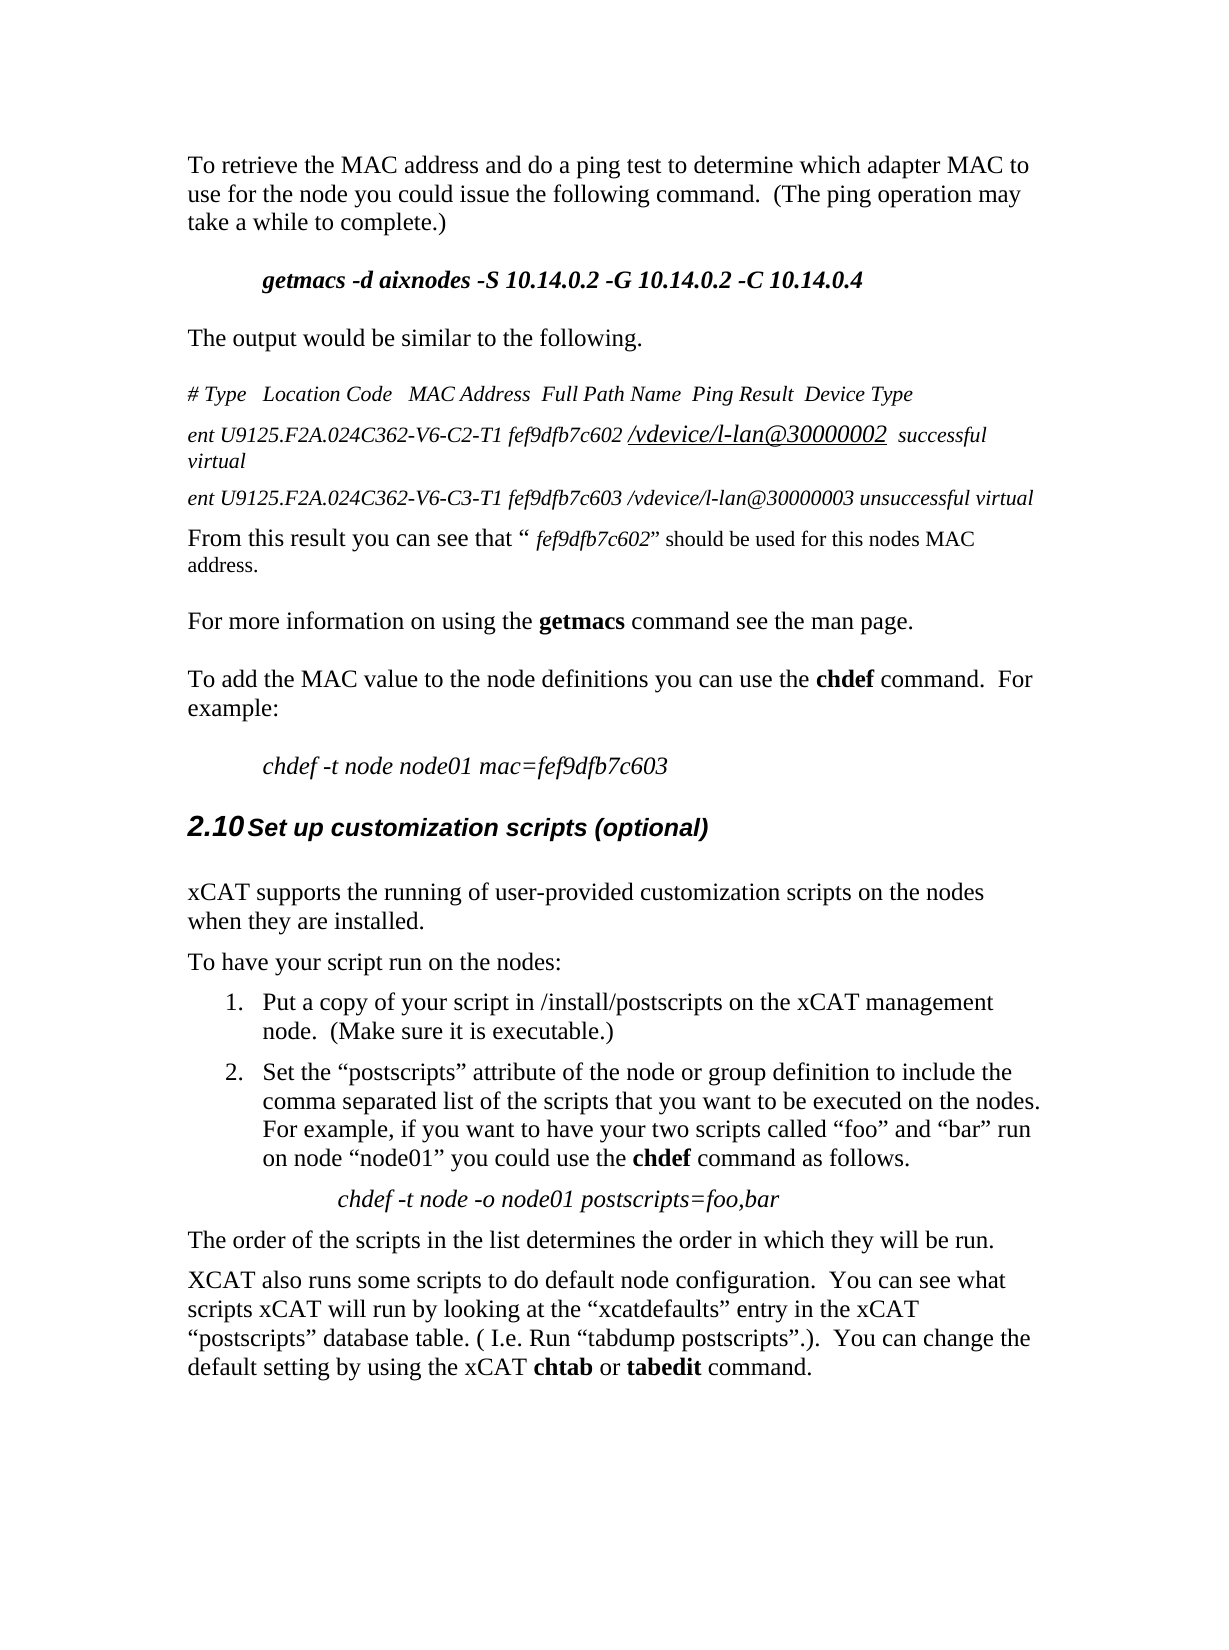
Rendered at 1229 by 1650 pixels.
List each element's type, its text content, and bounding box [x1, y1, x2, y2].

subtitle Set up customization scripts (optional) [187, 809, 1041, 842]
text The output would be similar to the following. [112, 323, 1041, 352]
list Put a copy of your script in /install/postscripts on the xCAT management node. (Make sure it is executable.) [225, 987, 1041, 1045]
text To have your script run on the nodes: [187, 947, 1041, 976]
text chdef -t node -o node01 postscripts=foo,bar [187, 1184, 1041, 1213]
text For more information on using the getmacs command see the man page. [187, 606, 1041, 635]
list Set the “postscripts” attribute of the node or group definition to include the comma separated list of the scripts that you want to be executed on the nodes. For example, if you want to have your two scripts called “foo” and “bar” run on node “node01” you could use the chdef command as follows. [225, 1057, 1041, 1172]
text xCAT supports the running of user-provided customization scripts on the nodes when they are installed. [187, 877, 1041, 935]
text The order of the scripts in the list determines the order in which they will be run. [187, 1225, 1041, 1253]
text To add the MAC value to the node definitions you can use the chdef command. For example: [187, 664, 1041, 722]
text ent U9125.F2A.024C362-V6-C2-T1 fef9dfb7c602 /vdevice/l-lan@30000002 successful virtual [187, 419, 1041, 473]
text getmacs -d aixnodes -S 10.14.0.2 -G 10.14.0.2 -C 10.14.0.4 [112, 265, 1041, 294]
text ent U9125.F2A.024C362-V6-C3-T1 fef9dfb7c603 /vdevice/l-lan@30000003 unsuccessful virtual [187, 485, 1041, 511]
text From this result you can see that “ fef9dfb7c602” should be used for this nodes MAC address. [187, 523, 1041, 577]
text # Type Location Code MAC Address Full Path Name Ping Result Device Type [187, 381, 1041, 406]
text chdef -t node node01 mac=fef9dfb7c603 [187, 751, 1041, 779]
text To retrieve the MAC address and do a ping test to determine which adapter MAC to use for the node you could issue the following command. (The ping operation may take a while to complete.) [187, 150, 1041, 236]
text XCAT also runs some scripts to do default node configuration. You can see what scripts xCAT will run by looking at the “xcatdefaults” entry in the xCAT “postscripts” database table. ( I.e. Run “tabdump postscripts”.). You can change the default setting by using the xCAT chtab or tabedit command. [187, 1265, 1041, 1380]
